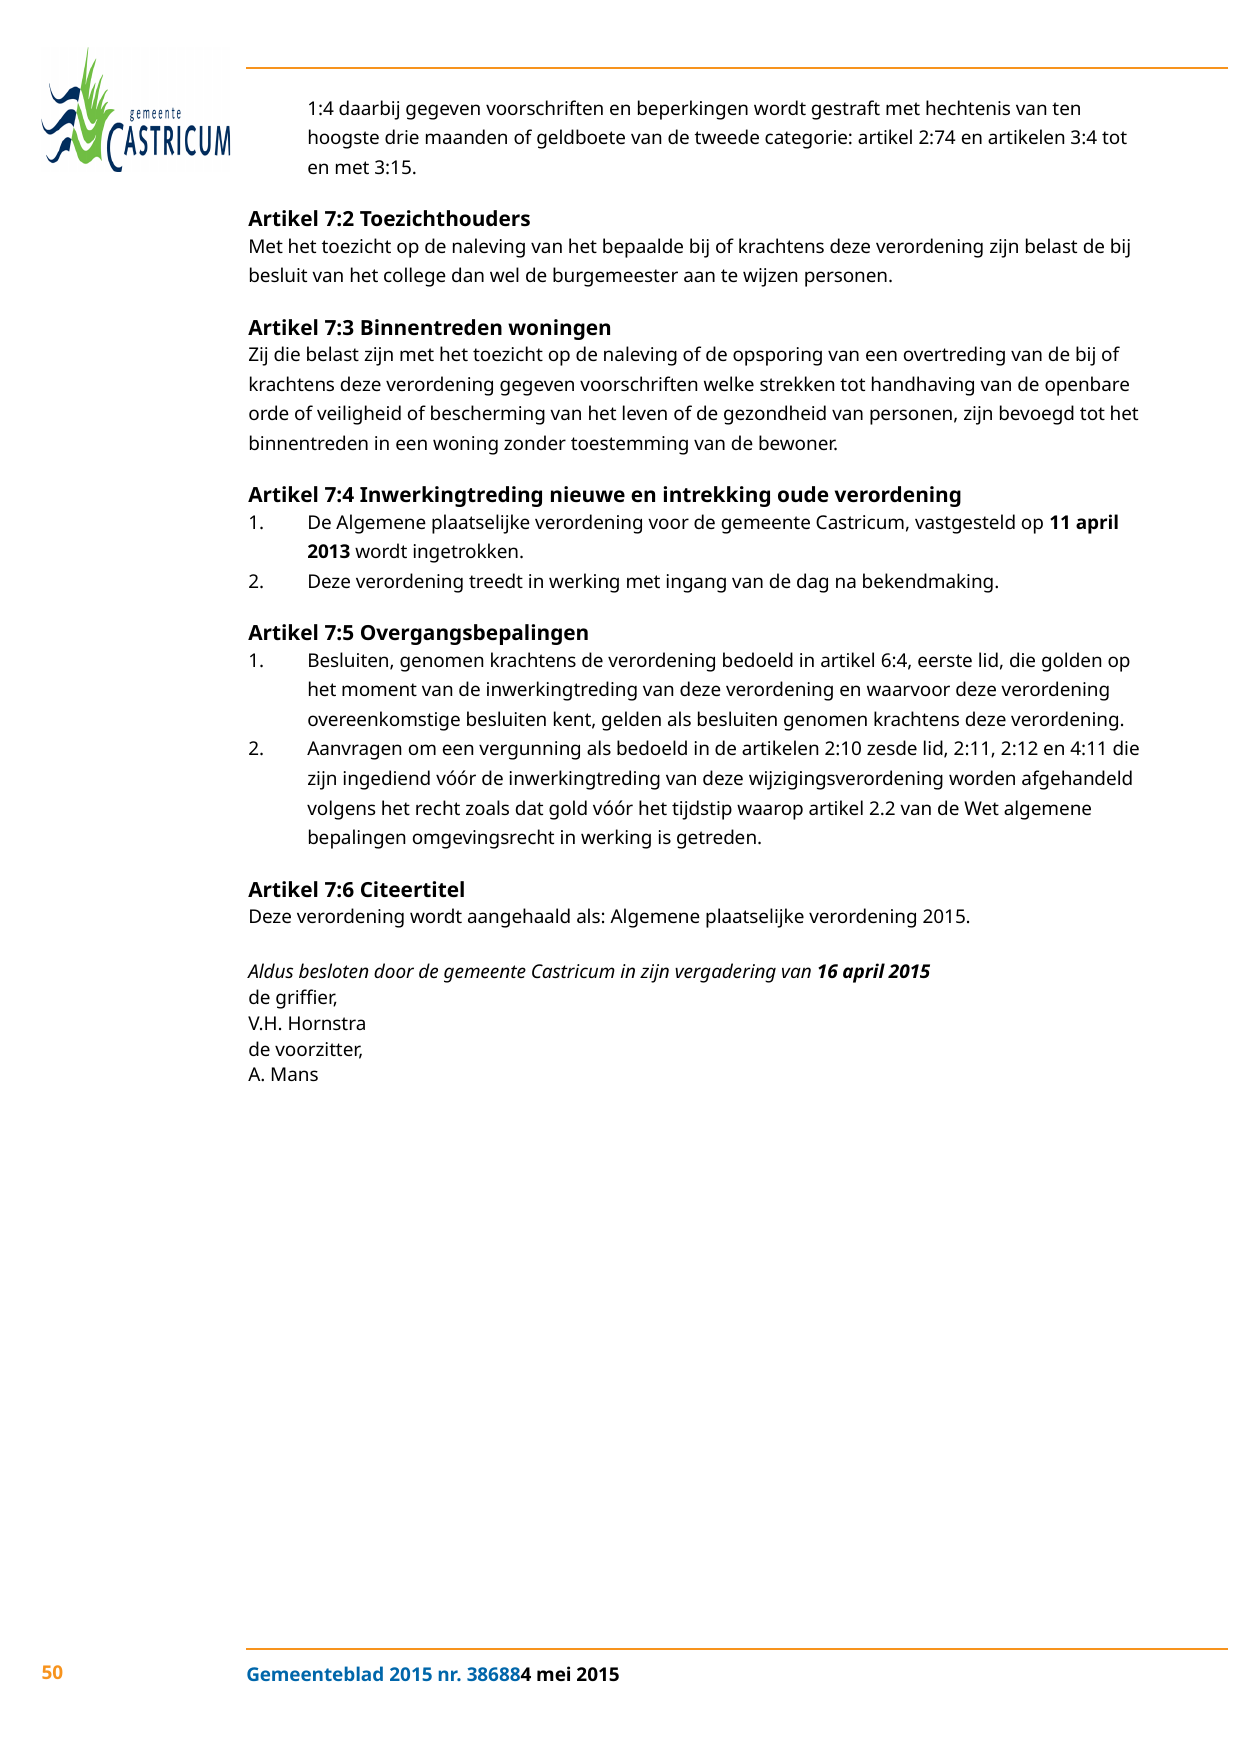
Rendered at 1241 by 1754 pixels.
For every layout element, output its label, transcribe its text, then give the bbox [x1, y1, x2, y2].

text Deze verordening wordt aangehaald als: Algemene plaatselijke verordening 2015. [248, 903, 1152, 929]
text de griffier, [248, 984, 1152, 1010]
text V.H. Hornstra [248, 1010, 1152, 1036]
text Artikel 7:6 Citeertitel [248, 875, 1152, 903]
text Artikel 7:4 Inwerkingtreding nieuwe en intrekking oude verordening [248, 480, 1152, 509]
list De Algemene plaatselijke verordening voor de gemeente Castricum, vastgesteld op 11 april 2013 wordt ingetrokken. [248, 509, 1152, 564]
list 1:4 daarbij gegeven voorschriften en beperkingen wordt gestraft met hechtenis van ten hoogste drie maanden of geldboete van de tweede categorie: artikel 2:74 en artikelen 3:4 tot en met 3:15. [248, 95, 1152, 180]
list Aanvragen om een vergunning als bedoeld in de artikelen 2:10 zesde lid, 2:11, 2:12 en 4:11 die zijn ingediend vóór de inwerkingtreding van deze wijzigingsverordening worden afgehandeld volgens het recht zoals dat gold vóór het tijdstip waarop artikel 2.2 van de Wet algemene bepalingen omgevingsrecht in werking is getreden. [248, 736, 1152, 850]
text Met het toezicht op de naleving van het bepaalde bij of krachtens deze verordening zijn belast de bij besluit van het college dan wel de burgemeester aan te wijzen personen. [248, 233, 1152, 288]
text de voorzitter, [248, 1036, 1152, 1061]
list Besluiten, genomen krachtens de verordening bedoeld in artikel 6:4, eerste lid, die golden op het moment van de inwerkingtreding van deze verordening en waarvoor deze verordening overeenkomstige besluiten kent, gelden als besluiten genomen krachtens deze verordening. [248, 647, 1152, 732]
text Aldus besloten door de gemeente Castricum in zijn vergadering van 16 april 2015 [248, 958, 1152, 984]
text Artikel 7:5 Overgangsbepalingen [248, 618, 1152, 647]
text Artikel 7:2 Toezichthouders [248, 204, 1152, 233]
list Deze verordening treedt in werking met ingang van de dag na bekendmaking. [248, 568, 1152, 594]
picture [41, 47, 231, 172]
text Artikel 7:3 Binnentreden woningen [248, 313, 1152, 341]
text Zij die belast zijn met het toezicht op de naleving of de opsporing van een overtreding van de bij of krachtens deze verordening gegeven voorschriften welke strekken tot handhaving van de openbare orde of veiligheid of bescherming van het leven of de gezondheid van personen, zijn bevoegd tot het binnentreden in een woning zonder toestemming van de bewoner. [248, 341, 1152, 456]
text A. Mans [248, 1061, 1152, 1087]
